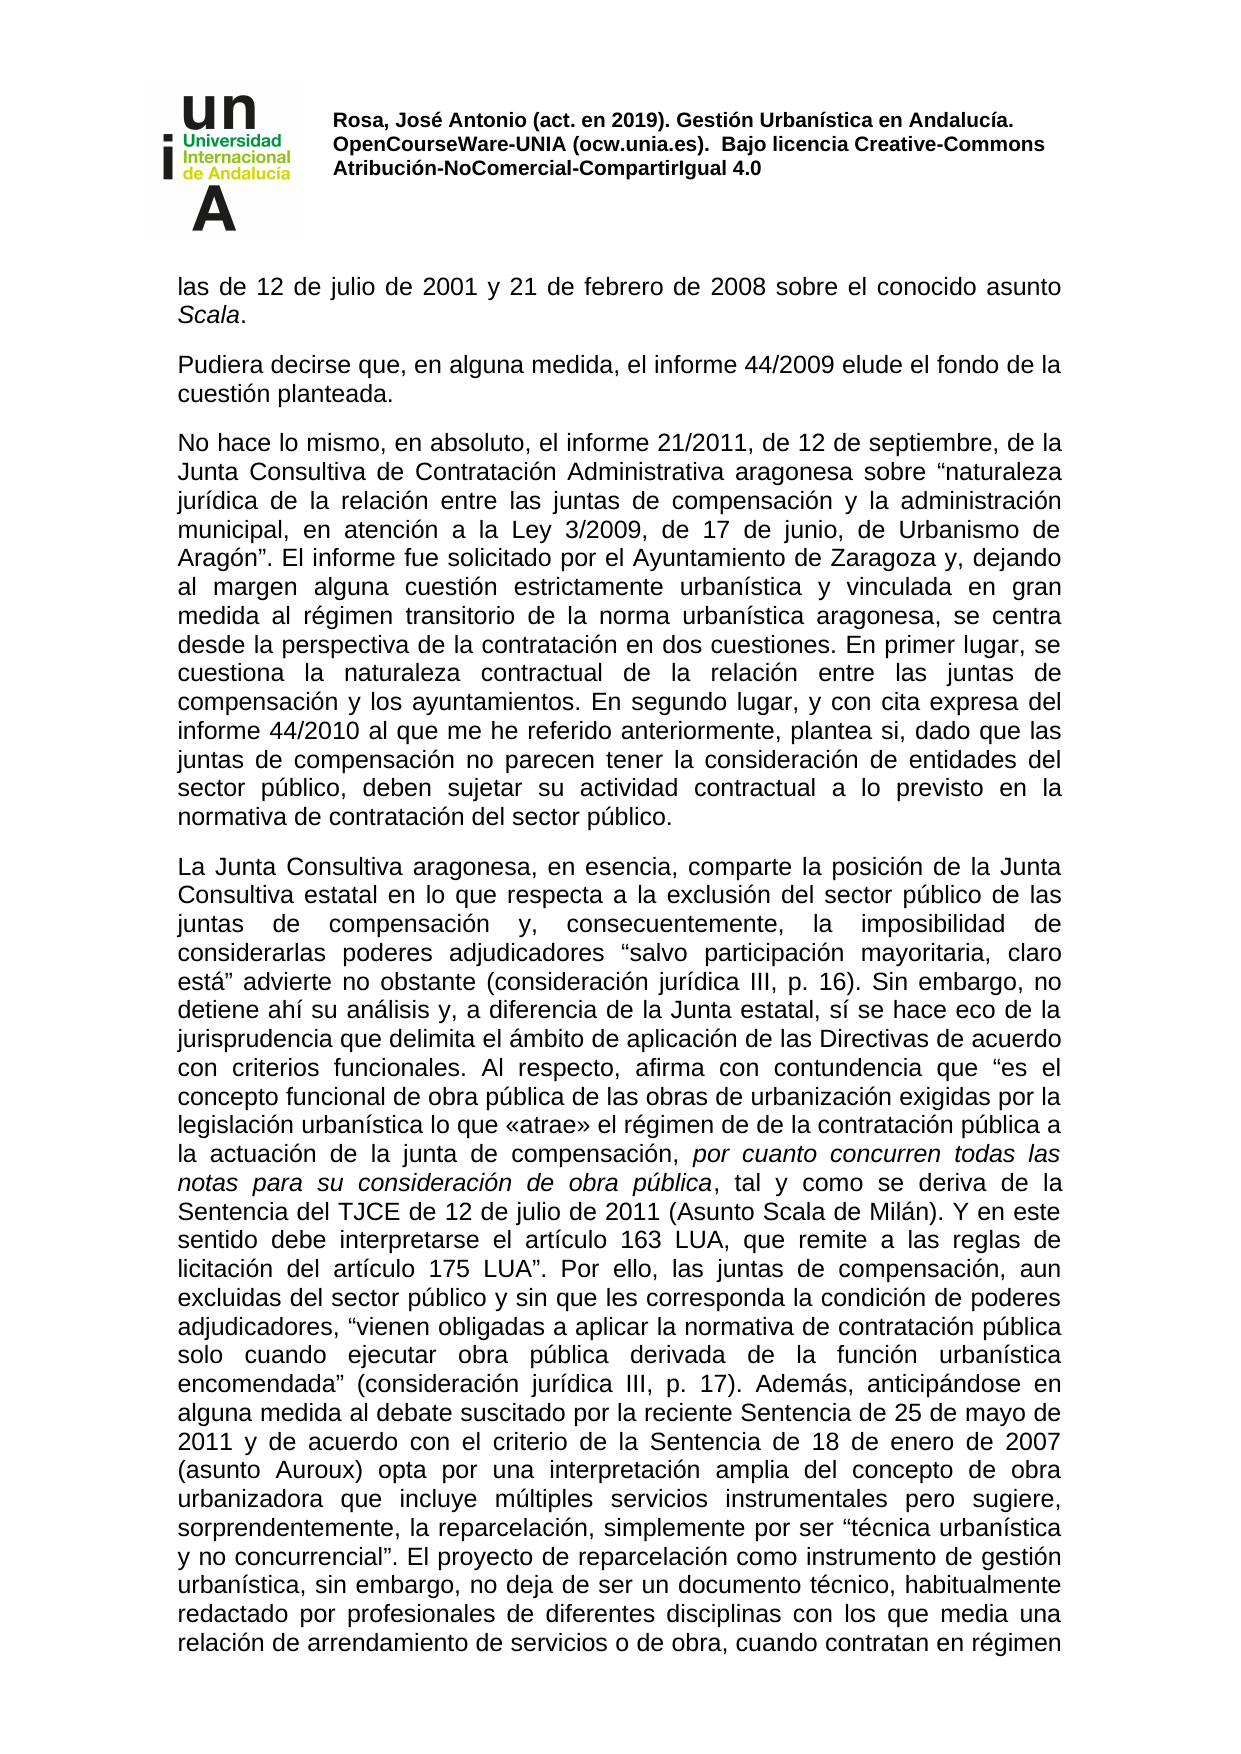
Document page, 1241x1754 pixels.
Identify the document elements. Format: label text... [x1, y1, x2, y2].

text No hace lo mismo, en absoluto, el informe 21/2011, de 12 de septiembre, de la Junta Consultiva de Contratación Administrativa aragonesa sobre “naturaleza jurídica de la relación entre las juntas de compensación y la administración municipal, en atención a la Ley 3/2009, de 17 de junio, de Urbanismo de Aragón”. El informe fue solicitado por el Ayuntamiento de Zaragoza y, dejando al margen alguna cuestión estrictamente urbanística y vinculada en gran medida al régimen transitorio de la norma urbanística aragonesa, se centra desde la perspectiva de la contratación en dos cuestiones. En primer lugar, se cuestiona la naturaleza contractual de la relación entre las juntas de compensación y los ayuntamientos. En segundo lugar, y con cita expresa del informe 44/2010 al que me he referido anteriormente, plantea si, dado que las juntas de compensación no parecen tener la consideración de entidades del sector público, deben sujetar su actividad contractual a lo previsto en la normativa de contratación del sector público. [177, 428, 1063, 831]
text Pudiera decirse que, en alguna medida, el informe 44/2009 elude el fondo de la cuestión planteada. [177, 350, 1063, 407]
text las de 12 de julio de 2001 y 21 de febrero de 2008 sobre el conocido asunto Scala. [177, 272, 1063, 329]
text La Junta Consultiva aragonesa, en esencia, comparte la posición de la Junta Consultiva estatal en lo que respecta a la exclusión del sector público de las juntas de compensación y, consecuentemente, la imposibilidad de considerarlas poderes adjudicadores “salvo participación mayoritaria, claro está” advierte no obstante (consideración jurídica III, p. 16). Sin embargo, no detiene ahí su análisis y, a diferencia de la Junta estatal, sí se hace eco de la jurisprudencia que delimita el ámbito de aplicación de las Directivas de acuerdo con criterios funcionales. Al respecto, afirma con contundencia que “es el concepto funcional de obra pública de las obras de urbanización exigidas por la legislación urbanística lo que «atrae» el régimen de de la contratación pública a la actuación de la junta de compensación, por cuanto concurren todas las notas para su consideración de obra pública, tal y como se deriva de la Sentencia del TJCE de 12 de julio de 2011 (Asunto Scala de Milán). Y en este sentido debe interpretarse el artículo 163 LUA, que remite a las reglas de licitación del artículo 175 LUA”. Por ello, las juntas de compensación, aun excluidas del sector público y sin que les corresponda la condición de poderes adjudicadores, “vienen obligadas a aplicar la normativa de contratación pública solo cuando ejecutar obra pública derivada de la función urbanística encomendada” (consideración jurídica III, p. 17). Además, anticipándose en alguna medida al debate suscitado por la reciente Sentencia de 25 de mayo de 2011 y de acuerdo con el criterio de la Sentencia de 18 de enero de 2007 (asunto Auroux) opta por una interpretación amplia del concepto de obra urbanizadora que incluye múltiples servicios instrumentales pero sugiere, sorprendentemente, la reparcelación, simplemente por ser “técnica urbanística y no concurrencial”. El proyecto de reparcelación como instrumento de gestión urbanística, sin embargo, no deja de ser un documento técnico, habitualmente redactado por profesionales de diferentes disciplinas con los que media una relación de arrendamiento de servicios o de obra, cuando contratan en régimen [177, 852, 1063, 1657]
